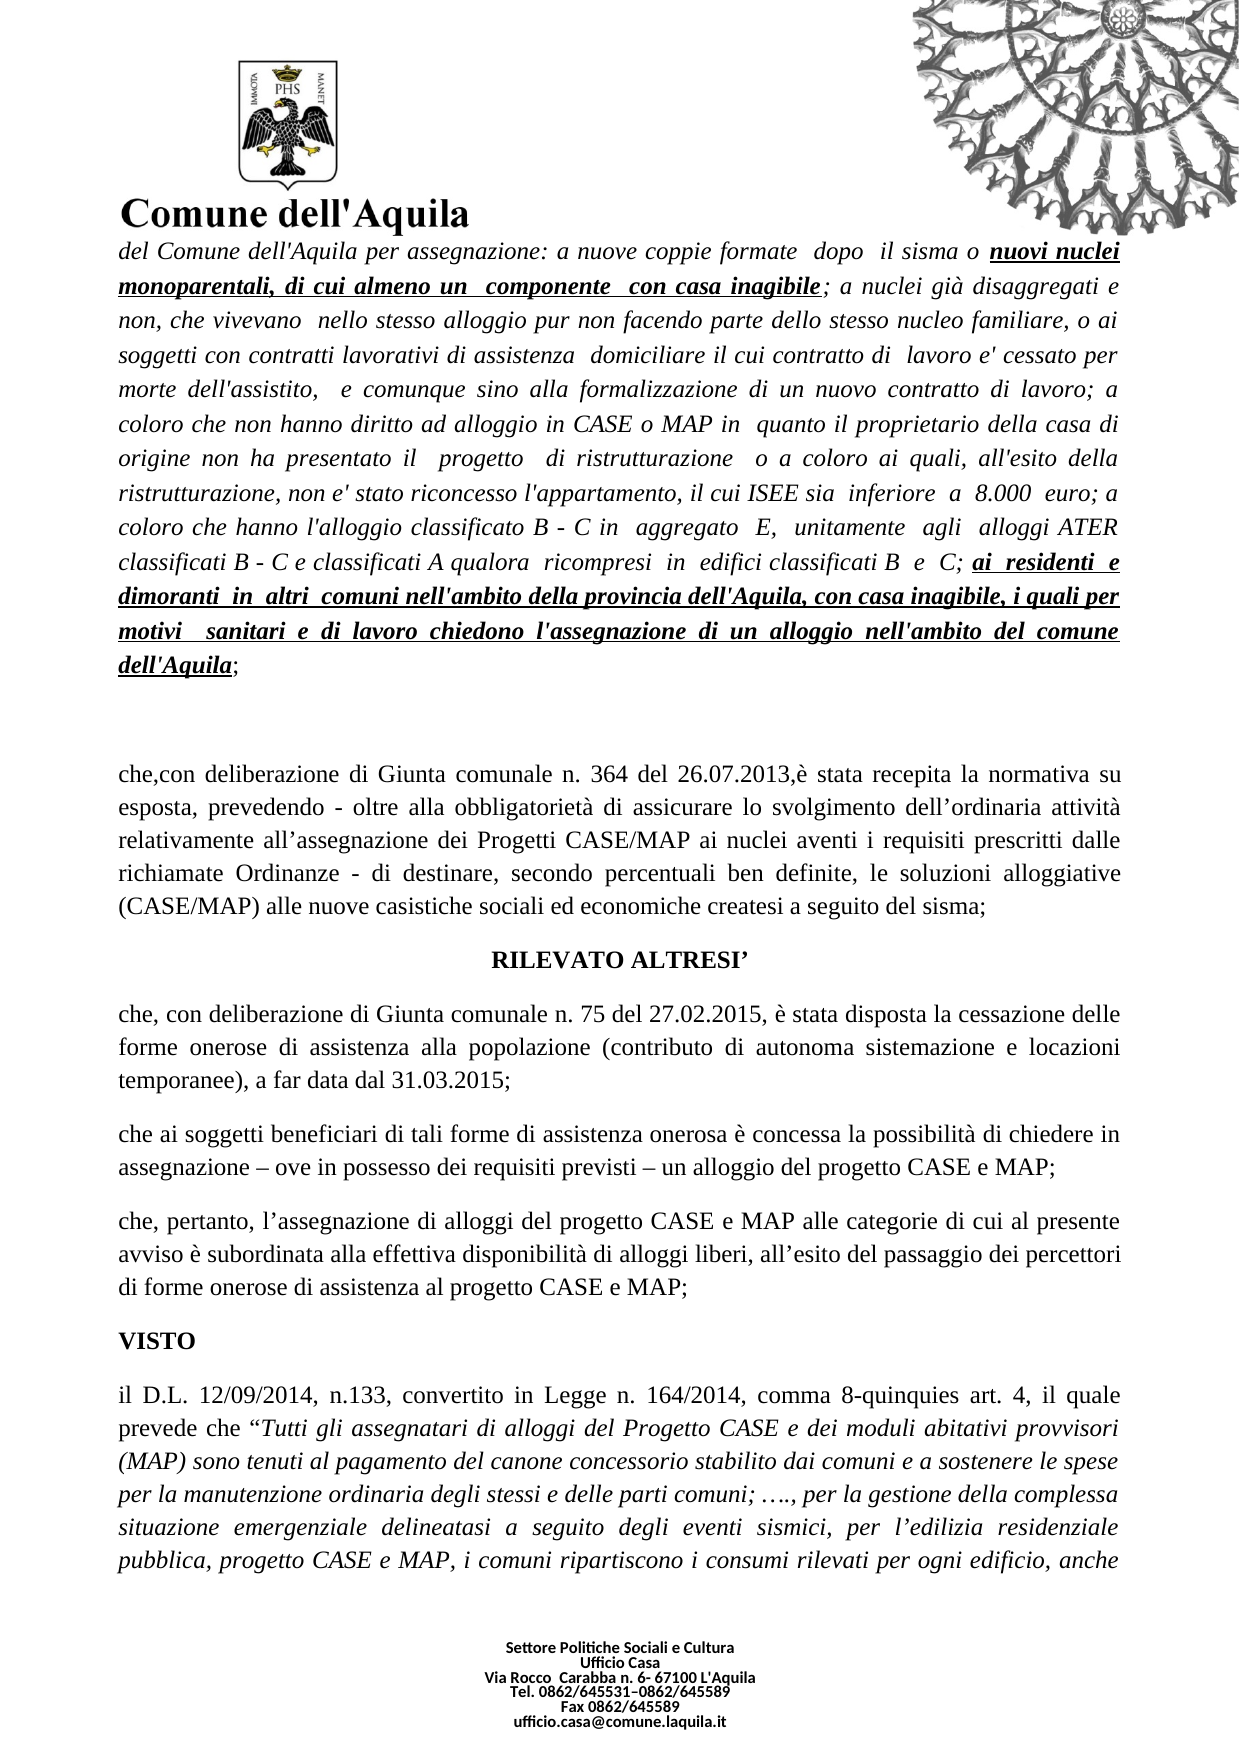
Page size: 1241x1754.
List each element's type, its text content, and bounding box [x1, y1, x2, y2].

text che,con deliberazione di Giunta comunale n. 364 del 26.07.2013,è stata recepita la normativa su esposta, prevedendo - oltre alla obbligatorietà di assicurare lo svolgimento dell’ordinaria attività relativamente all’assegnazione dei Progetti CASE/MAP ai nuclei aventi i requisiti prescritti dalle richiamate Ordinanze - di destinare, secondo percentuali ben definite, le soluzioni alloggiative (CASE/MAP) alle nuove casistiche sociali ed economiche createsi a seguito del sisma; [118, 759, 1122, 920]
text del Comune dell'Aquila per assegnazione: a nuove coppie formate dopo il sisma o nuovi nuclei monoparentali, di cui almeno un componente con casa inagibile; a nuclei già disaggregati e non, che vivevano nello stesso alloggio pur non facendo parte dello stesso nucleo familiare, o ai soggetti con contratti lavorativi di assistenza domiciliare il cui contratto di lavoro e' cessato per morte dell'assistito, e comunque sino alla formalizzazione di un nuovo contratto di lavoro; a coloro che non hanno diritto ad alloggio in CASE o MAP in quanto il proprietario della casa di origine non ha presentato il progetto di ristrutturazione o a coloro ai quali, all'esito della ristrutturazione, non e' stato riconcesso l'appartamento, il cui ISEE sia inferiore a 8.000 euro; a coloro che hanno l'alloggio classificato B - C in aggregato E, unitamente agli alloggi ATER classificati B - C e classificati A qualora ricompresi in edifici classificati B e C; ai residenti e dimoranti in altri comuni nell'ambito della provincia dell'Aquila, con casa inagibile, i quali per motivi sanitari e di lavoro chiedono l'assegnazione di un alloggio nell'ambito del comune dell'Aquila; [118, 237, 1122, 679]
text il D.L. 12/09/2014, n.133, convertito in Legge n. 164/2014, comma 8-quinquies art. 4, il quale prevede che “Tutti gli assegnatari di alloggi del Progetto CASE e dei moduli abitativi provvisori (MAP) sono tenuti al pagamento del canone concessorio stabilito dai comuni e a sostenere le spese per la manutenzione ordinaria degli stessi e delle parti comuni; …., per la gestione della complessa situazione emergenziale delineatasi a seguito degli eventi sismici, per l’edilizia residenziale pubblica, progetto CASE e MAP, i comuni ripartiscono i consumi rilevati per ogni edificio, anche [118, 1380, 1122, 1573]
text che ai soggetti beneficiari di tali forme di assistenza onerosa è concessa la possibilità di chiedere in assegnazione – ove in possesso dei requisiti previsti – un alloggio del progetto CASE e MAP; [118, 1119, 1122, 1181]
text che, con deliberazione di Giunta comunale n. 75 del 27.02.2015, è stata disposta la cessazione delle forme onerose di assistenza alla popolazione (contributo di autonoma sistemazione e locazioni temporanee), a far data dal 31.03.2015; [118, 999, 1122, 1094]
text che, pertanto, l’assegnazione di alloggi del progetto CASE e MAP alle categorie di cui al presente avviso è subordinata alla effettiva disponibilità di alloggi liberi, all’esito del passaggio dei percettori di forme onerose di assistenza al progetto CASE e MAP; [118, 1206, 1122, 1301]
text VISTO [118, 1326, 1122, 1354]
text RILEVATO ALTRESI’ [118, 945, 1122, 974]
